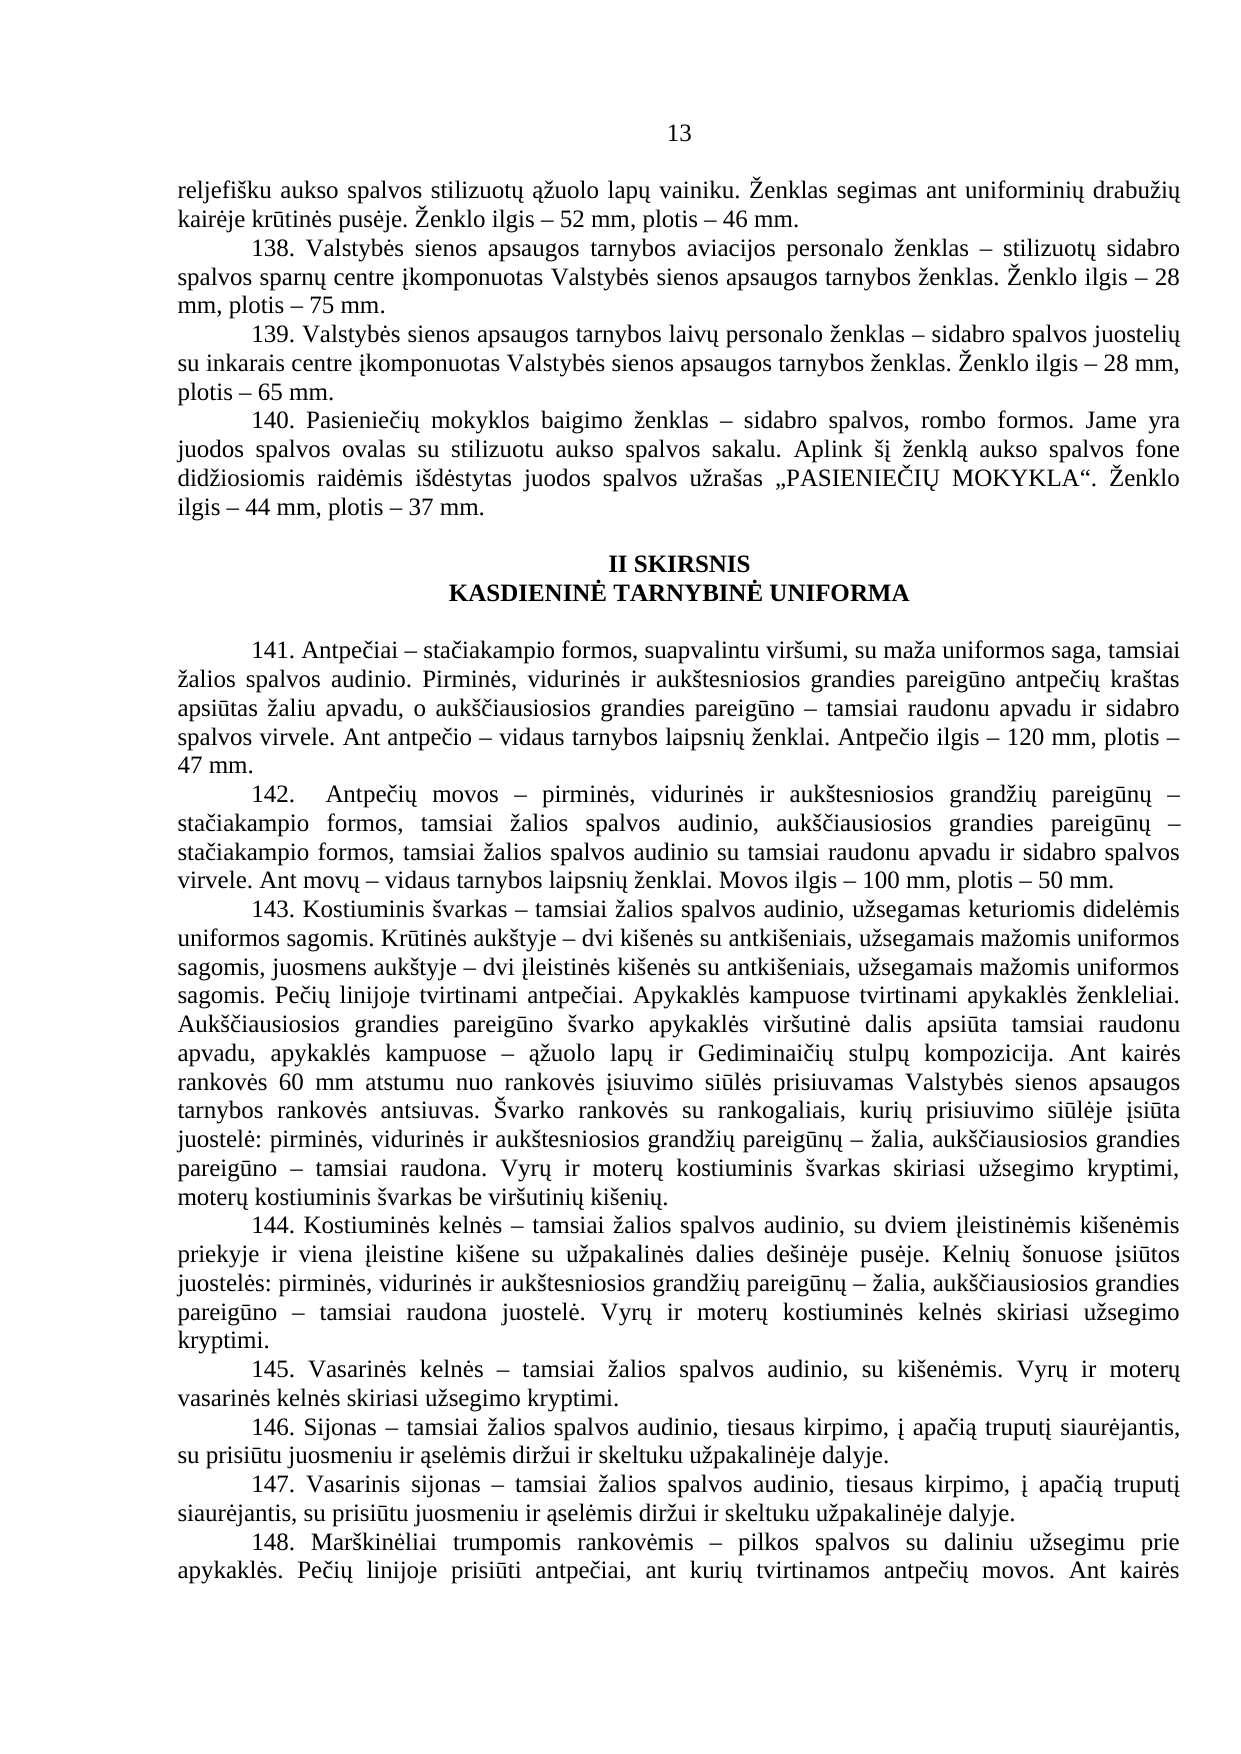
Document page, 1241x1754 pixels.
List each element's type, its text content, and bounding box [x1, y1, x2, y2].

text KASDIENINĖ TARNYBINĖ UNIFORMA [177, 578, 1181, 607]
text 144. Kostiuminės kelnės – tamsiai žalios spalvos audinio, su dviem įleistinėmis kišenėmis priekyje ir viena įleistine kišene su užpakalinės dalies dešinėje pusėje. Kelnių šonuose įsiūtos juostelės: pirminės, vidurinės ir aukštesniosios grandžių pareigūnų – žalia, aukščiausiosios grandies pareigūno – tamsiai raudona juostelė. Vyrų ir moterų kostiuminės kelnės skiriasi užsegimo kryptimi. [177, 1211, 1181, 1354]
text II SKIRSNIS [177, 549, 1181, 578]
text 140. Pasieniečių mokyklos baigimo ženklas – sidabro spalvos, rombo formos. Jame yra juodos spalvos ovalas su stilizuotu aukso spalvos sakalu. Aplink šį ženklą aukso spalvos fone didžiosiomis raidėmis išdėstytas juodos spalvos užrašas „PASIENIEČIŲ MOKYKLA“. Ženklo ilgis – 44 mm, plotis – 37 mm. [177, 406, 1181, 521]
text reljefišku aukso spalvos stilizuotų ąžuolo lapų vainiku. Ženklas segimas ant uniforminių drabužių kairėje krūtinės pusėje. Ženklo ilgis – 52 mm, plotis – 46 mm. [177, 176, 1181, 233]
text 139. Valstybės sienos apsaugos tarnybos laivų personalo ženklas – sidabro spalvos juostelių su inkarais centre įkomponuotas Valstybės sienos apsaugos tarnybos ženklas. Ženklo ilgis – 28 mm, plotis – 65 mm. [177, 319, 1181, 406]
text 138. Valstybės sienos apsaugos tarnybos aviacijos personalo ženklas – stilizuotų sidabro spalvos sparnų centre įkomponuotas Valstybės sienos apsaugos tarnybos ženklas. Ženklo ilgis – 28 mm, plotis – 75 mm. [177, 233, 1181, 319]
text 142. Antpečių movos – pirminės, vidurinės ir aukštesniosios grandžių pareigūnų – stačiakampio formos, tamsiai žalios spalvos audinio, aukščiausiosios grandies pareigūnų – stačiakampio formos, tamsiai žalios spalvos audinio su tamsiai raudonu apvadu ir sidabro spalvos virvele. Ant movų – vidaus tarnybos laipsnių ženklai. Movos ilgis – 100 mm, plotis – 50 mm. [177, 779, 1181, 894]
text 143. Kostiuminis švarkas – tamsiai žalios spalvos audinio, užsegamas keturiomis didelėmis uniformos sagomis. Krūtinės aukštyje – dvi kišenės su antkišeniais, užsegamais mažomis uniformos sagomis, juosmens aukštyje – dvi įleistinės kišenės su antkišeniais, užsegamais mažomis uniformos sagomis. Pečių linijoje tvirtinami antpečiai. Apykaklės kampuose tvirtinami apykaklės ženkleliai. Aukščiausiosios grandies pareigūno švarko apykaklės viršutinė dalis apsiūta tamsiai raudonu apvadu, apykaklės kampuose – ąžuolo lapų ir Gediminaičių stulpų kompozicija. Ant kairės rankovės 60 mm atstumu nuo rankovės įsiuvimo siūlės prisiuvamas Valstybės sienos apsaugos tarnybos rankovės antsiuvas. Švarko rankovės su rankogaliais, kurių prisiuvimo siūlėje įsiūta juostelė: pirminės, vidurinės ir aukštesniosios grandžių pareigūnų – žalia, aukščiausiosios grandies pareigūno – tamsiai raudona. Vyrų ir moterų kostiuminis švarkas skiriasi užsegimo kryptimi, moterų kostiuminis švarkas be viršutinių kišenių. [177, 894, 1181, 1211]
text 147. Vasarinis sijonas – tamsiai žalios spalvos audinio, tiesaus kirpimo, į apačią truputį siaurėjantis, su prisiūtu juosmeniu ir ąselėmis diržui ir skeltuku užpakalinėje dalyje. [177, 1469, 1181, 1527]
text 145. Vasarinės kelnės – tamsiai žalios spalvos audinio, su kišenėmis. Vyrų ir moterų vasarinės kelnės skiriasi užsegimo kryptimi. [177, 1354, 1181, 1412]
text 148. Marškinėliai trumpomis rankovėmis – pilkos spalvos su daliniu užsegimu prie apykaklės. Pečių linijoje prisiūti antpečiai, ant kurių tvirtinamos antpečių movos. Ant kairės [177, 1527, 1181, 1584]
text 146. Sijonas – tamsiai žalios spalvos audinio, tiesaus kirpimo, į apačią truputį siaurėjantis, su prisiūtu juosmeniu ir ąselėmis diržui ir skeltuku užpakalinėje dalyje. [177, 1412, 1181, 1469]
text 141. Antpečiai – stačiakampio formos, suapvalintu viršumi, su maža uniformos saga, tamsiai žalios spalvos audinio. Pirminės, vidurinės ir aukštesniosios grandies pareigūno antpečių kraštas apsiūtas žaliu apvadu, o aukščiausiosios grandies pareigūno – tamsiai raudonu apvadu ir sidabro spalvos virvele. Ant antpečio – vidaus tarnybos laipsnių ženklai. Antpečio ilgis – 120 mm, plotis – 47 mm. [177, 636, 1181, 779]
